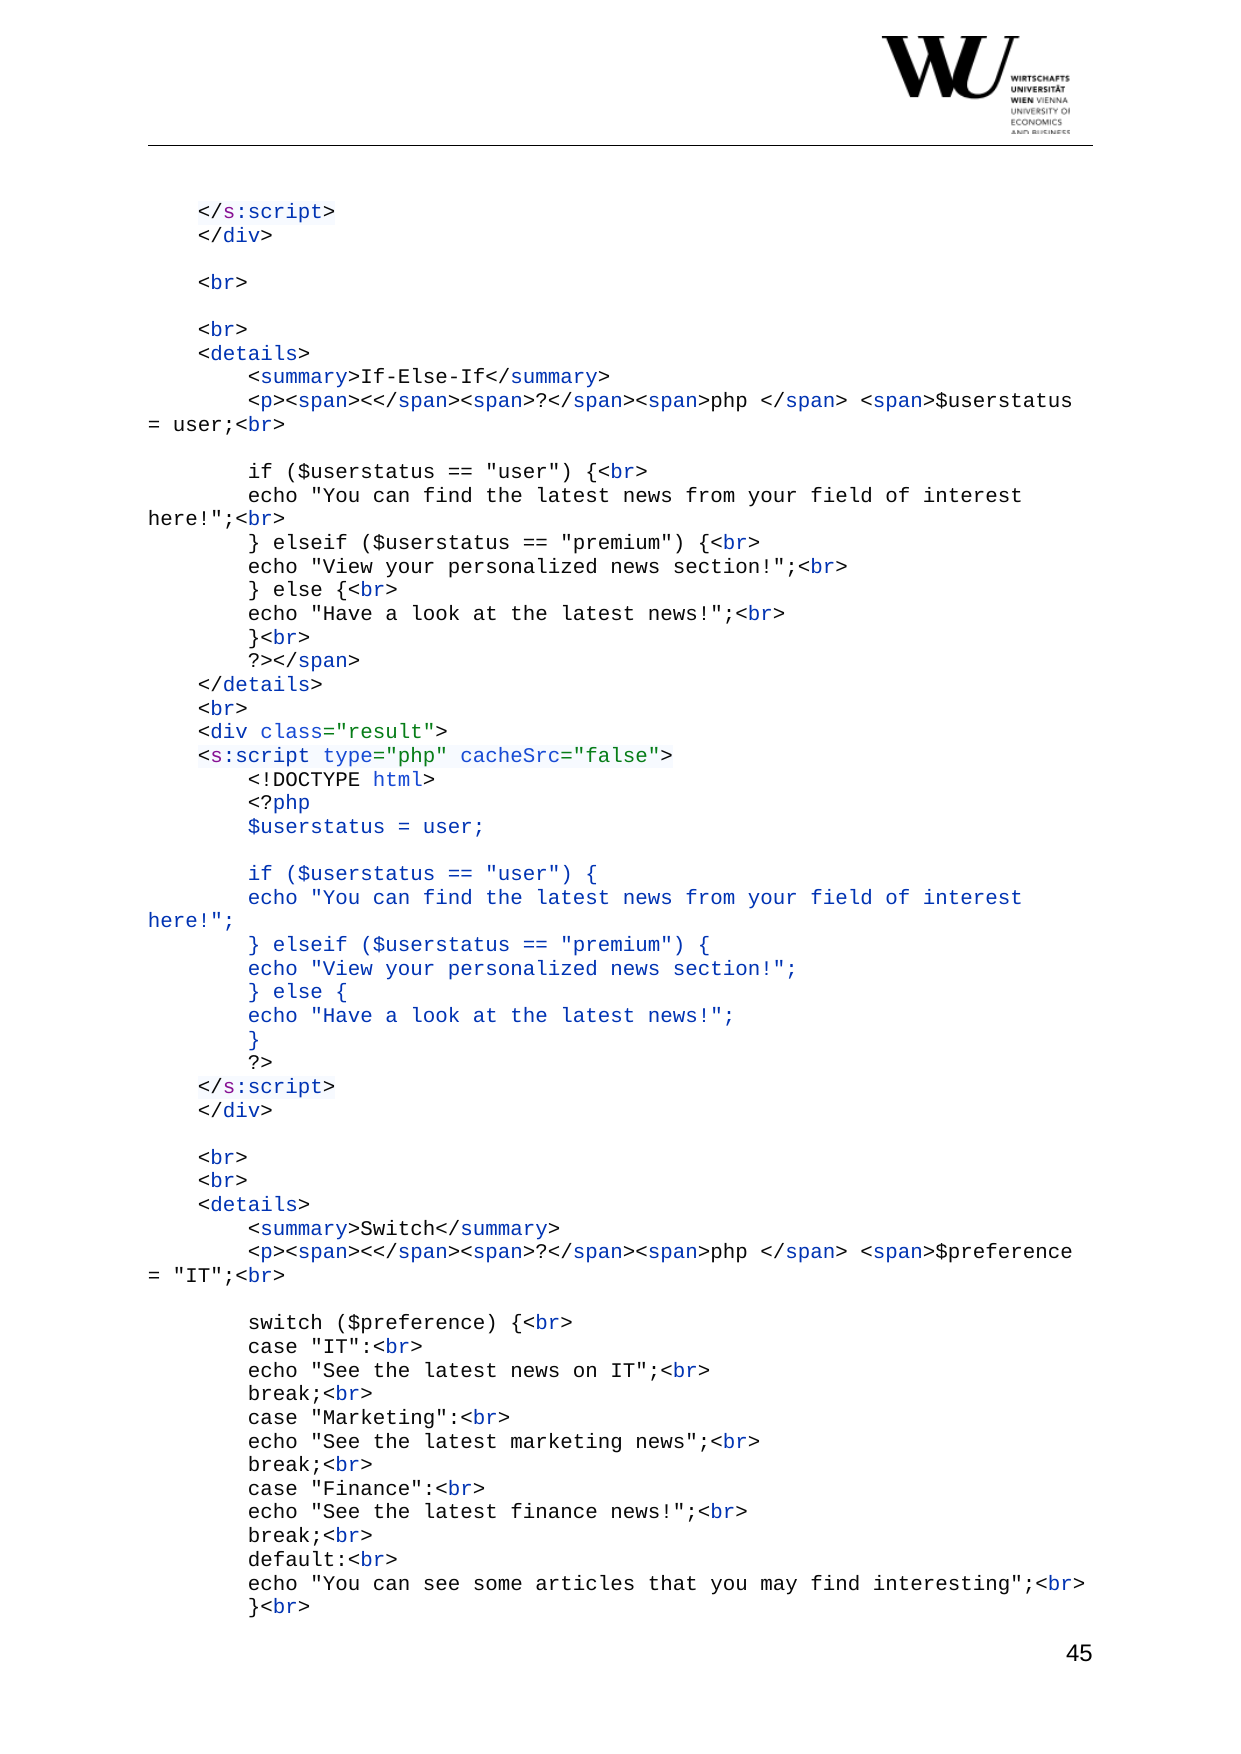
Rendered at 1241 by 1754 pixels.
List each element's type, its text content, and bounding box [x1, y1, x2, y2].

text </s:script> </div> <br> <br> <details> <summary>If-Else-If</summary> <p><span><</span><span>?</span><span>php </span> <span>$userstatus = user;<br> if ($userstatus == "user") {<br> echo "You can find the latest news from your field of interest here!";<br> } elseif ($userstatus == "premium") {<br> echo "View your personalized news section!";<br> } else {<br> echo "Have a look at the latest news!";<br> }<br> ?></span> </details> <br> <div class="result"> <s:script type="php" cacheSrc="false"> <!DOCTYPE html> <?php $userstatus = user; if ($userstatus == "user") { echo "You can find the latest news from your field of interest here!"; } elseif ($userstatus == "premium") { echo "View your personalized news section!"; } else { echo "Have a look at the latest news!"; } ?> </s:script> </div> <br> <br> <details> <summary>Switch</summary> <p><span><</span><span>?</span><span>php </span> <span>$preference = "IT";<br> switch ($preference) {<br> case "IT":<br> echo "See the latest news on IT";<br> break;<br> case "Marketing":<br> echo "See the latest marketing news";<br> break;<br> case "Finance":<br> echo "See the latest finance news!";<br> break;<br> default:<br> echo "You can see some articles that you may find interesting";<br> }<br> [148, 201, 1093, 1620]
